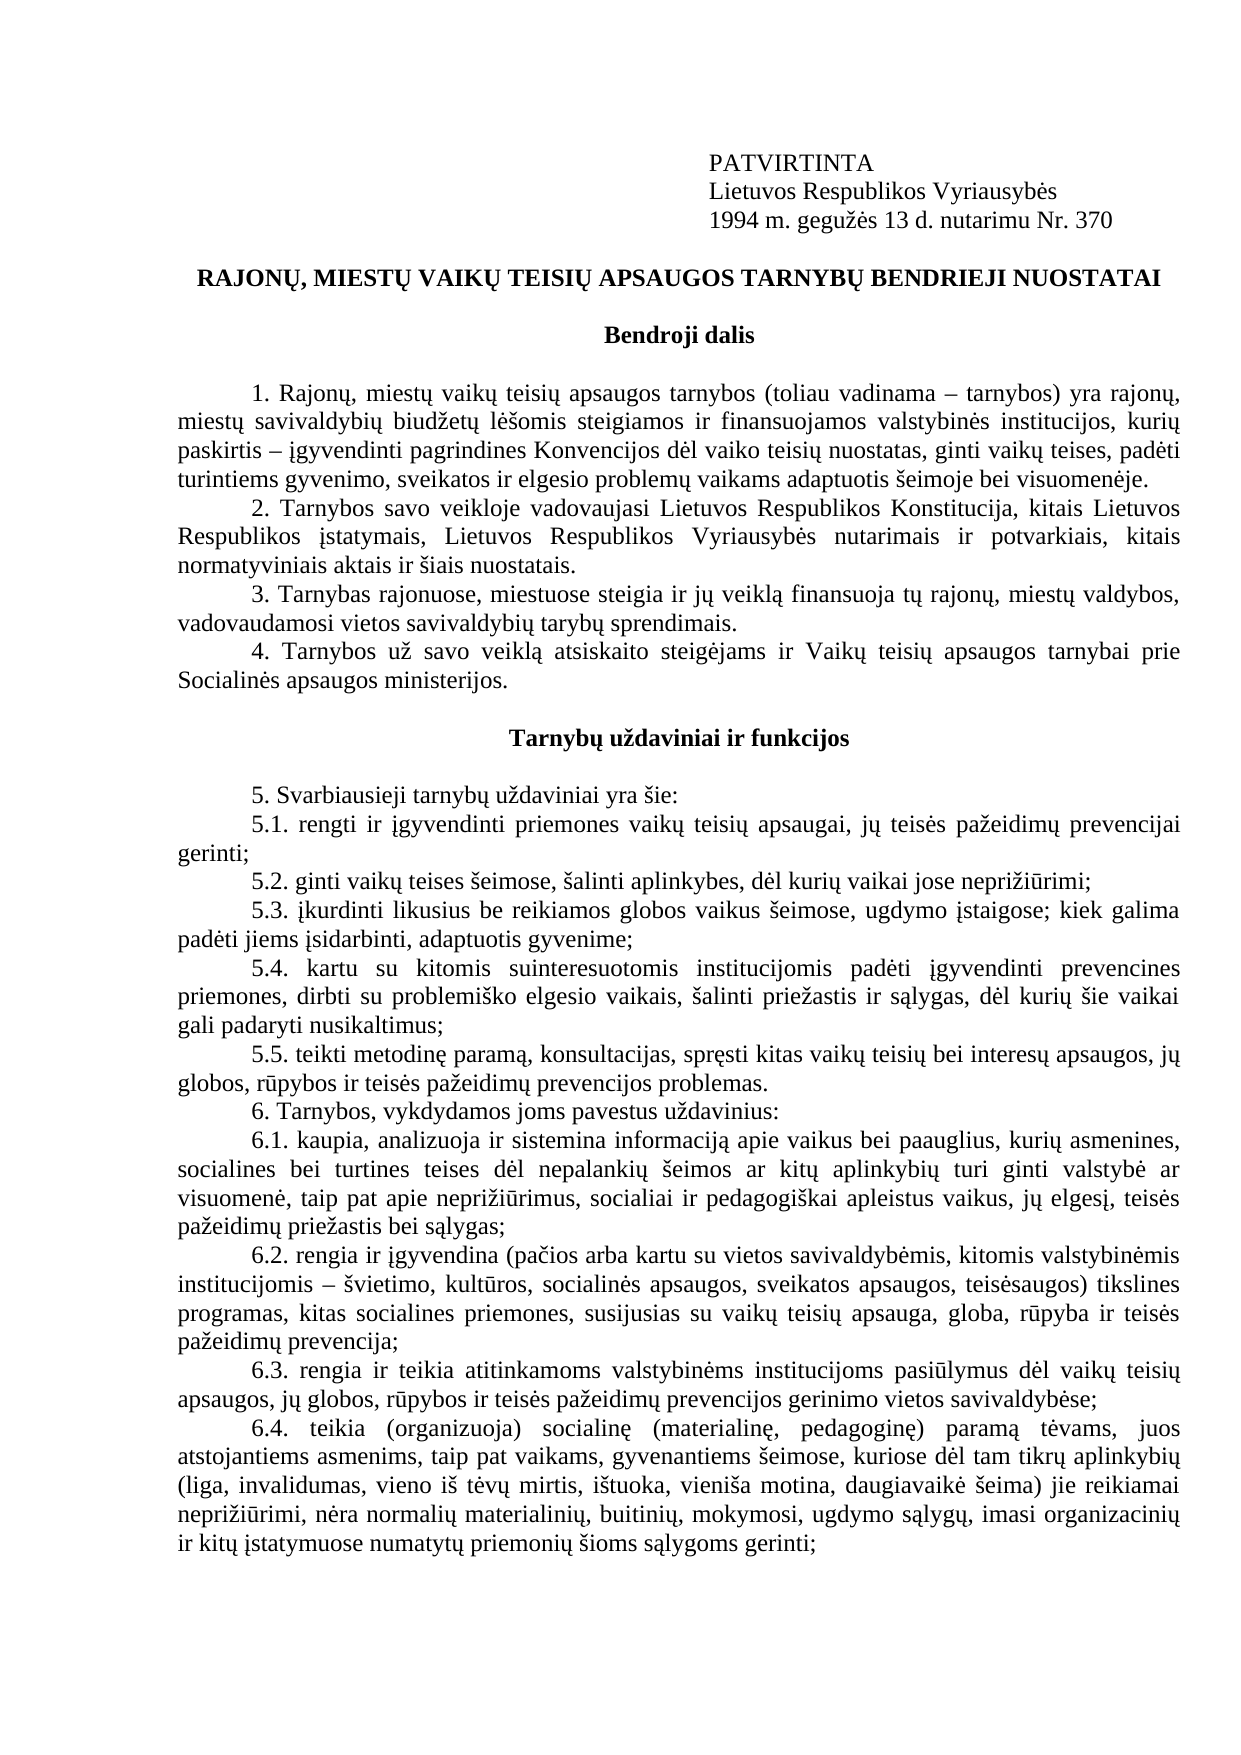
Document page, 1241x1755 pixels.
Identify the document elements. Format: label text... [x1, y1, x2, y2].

text PATVIRTINTA [177, 148, 1181, 176]
text 1994 m. gegužės 13 d. nutarimu Nr. 370 [177, 205, 1181, 234]
text Bendroji dalis [177, 320, 1181, 349]
text 6.3. rengia ir teikia atitinkamoms valstybinėms institucijoms pasiūlymus dėl vaikų teisių apsaugos, jų globos, rūpybos ir teisės pažeidimų prevencijos gerinimo vietos savivaldybėse; [177, 1355, 1181, 1413]
text Tarnybų uždaviniai ir funkcijos [177, 723, 1181, 751]
text 5.5. teikti metodinę paramą, konsultacijas, spręsti kitas vaikų teisių bei interesų apsaugos, jų globos, rūpybos ir teisės pažeidimų prevencijos problemas. [177, 1039, 1181, 1096]
text 6. Tarnybos, vykdydamos joms pavestus uždavinius: [177, 1096, 1181, 1125]
text 6.2. rengia ir įgyvendina (pačios arba kartu su vietos savivaldybėmis, kitomis valstybinėmis institucijomis – švietimo, kultūros, socialinės apsaugos, sveikatos apsaugos, teisėsaugos) tikslines programas, kitas socialines priemones, susijusias su vaikų teisių apsauga, globa, rūpyba ir teisės pažeidimų prevencija; [177, 1240, 1181, 1355]
text 4. Tarnybos už savo veiklą atsiskaito steigėjams ir Vaikų teisių apsaugos tarnybai prie Socialinės apsaugos ministerijos. [177, 636, 1181, 694]
text 5.1. rengti ir įgyvendinti priemones vaikų teisių apsaugai, jų teisės pažeidimų prevencijai gerinti; [177, 809, 1181, 866]
text Lietuvos Respublikos Vyriausybės [177, 176, 1181, 205]
text 1. Rajonų, miestų vaikų teisių apsaugos tarnybos (toliau vadinama – tarnybos) yra rajonų, miestų savivaldybių biudžetų lėšomis steigiamos ir finansuojamos valstybinės institucijos, kurių paskirtis – įgyvendinti pagrindines Konvencijos dėl vaiko teisių nuostatas, ginti vaikų teises, padėti turintiems gyvenimo, sveikatos ir elgesio problemų vaikams adaptuotis šeimoje bei visuomenėje. [177, 378, 1181, 493]
text 2. Tarnybos savo veikloje vadovaujasi Lietuvos Respublikos Konstitucija, kitais Lietuvos Respublikos įstatymais, Lietuvos Respublikos Vyriausybės nutarimais ir potvarkiais, kitais normatyviniais aktais ir šiais nuostatais. [177, 493, 1181, 579]
text RAJONŲ, MIESTŲ VAIKŲ TEISIŲ APSAUGOS TARNYBŲ BENDRIEJI NUOSTATAI [177, 263, 1181, 291]
text 3. Tarnybas rajonuose, miestuose steigia ir jų veiklą finansuoja tų rajonų, miestų valdybos, vadovaudamosi vietos savivaldybių tarybų sprendimais. [177, 579, 1181, 636]
text 6.4. teikia (organizuoja) socialinę (materialinę, pedagoginę) paramą tėvams, juos atstojantiems asmenims, taip pat vaikams, gyvenantiems šeimose, kuriose dėl tam tikrų aplinkybių (liga, invalidumas, vieno iš tėvų mirtis, ištuoka, vieniša motina, daugiavaikė šeima) jie reikiamai neprižiūrimi, nėra normalių materialinių, buitinių, mokymosi, ugdymo sąlygų, imasi organizacinių ir kitų įstatymuose numatytų priemonių šioms sąlygoms gerinti; [177, 1413, 1181, 1556]
text 5. Svarbiausieji tarnybų uždaviniai yra šie: [177, 780, 1181, 809]
text 5.4. kartu su kitomis suinteresuotomis institucijomis padėti įgyvendinti prevencines priemones, dirbti su problemiško elgesio vaikais, šalinti priežastis ir sąlygas, dėl kurių šie vaikai gali padaryti nusikaltimus; [177, 953, 1181, 1039]
text 6.1. kaupia, analizuoja ir sistemina informaciją apie vaikus bei paauglius, kurių asmenines, socialines bei turtines teises dėl nepalankių šeimos ar kitų aplinkybių turi ginti valstybė ar visuomenė, taip pat apie neprižiūrimus, socialiai ir pedagogiškai apleistus vaikus, jų elgesį, teisės pažeidimų priežastis bei sąlygas; [177, 1125, 1181, 1240]
text 5.3. įkurdinti likusius be reikiamos globos vaikus šeimose, ugdymo įstaigose; kiek galima padėti jiems įsidarbinti, adaptuotis gyvenime; [177, 895, 1181, 953]
text 5.2. ginti vaikų teises šeimose, šalinti aplinkybes, dėl kurių vaikai jose neprižiūrimi; [177, 866, 1181, 895]
